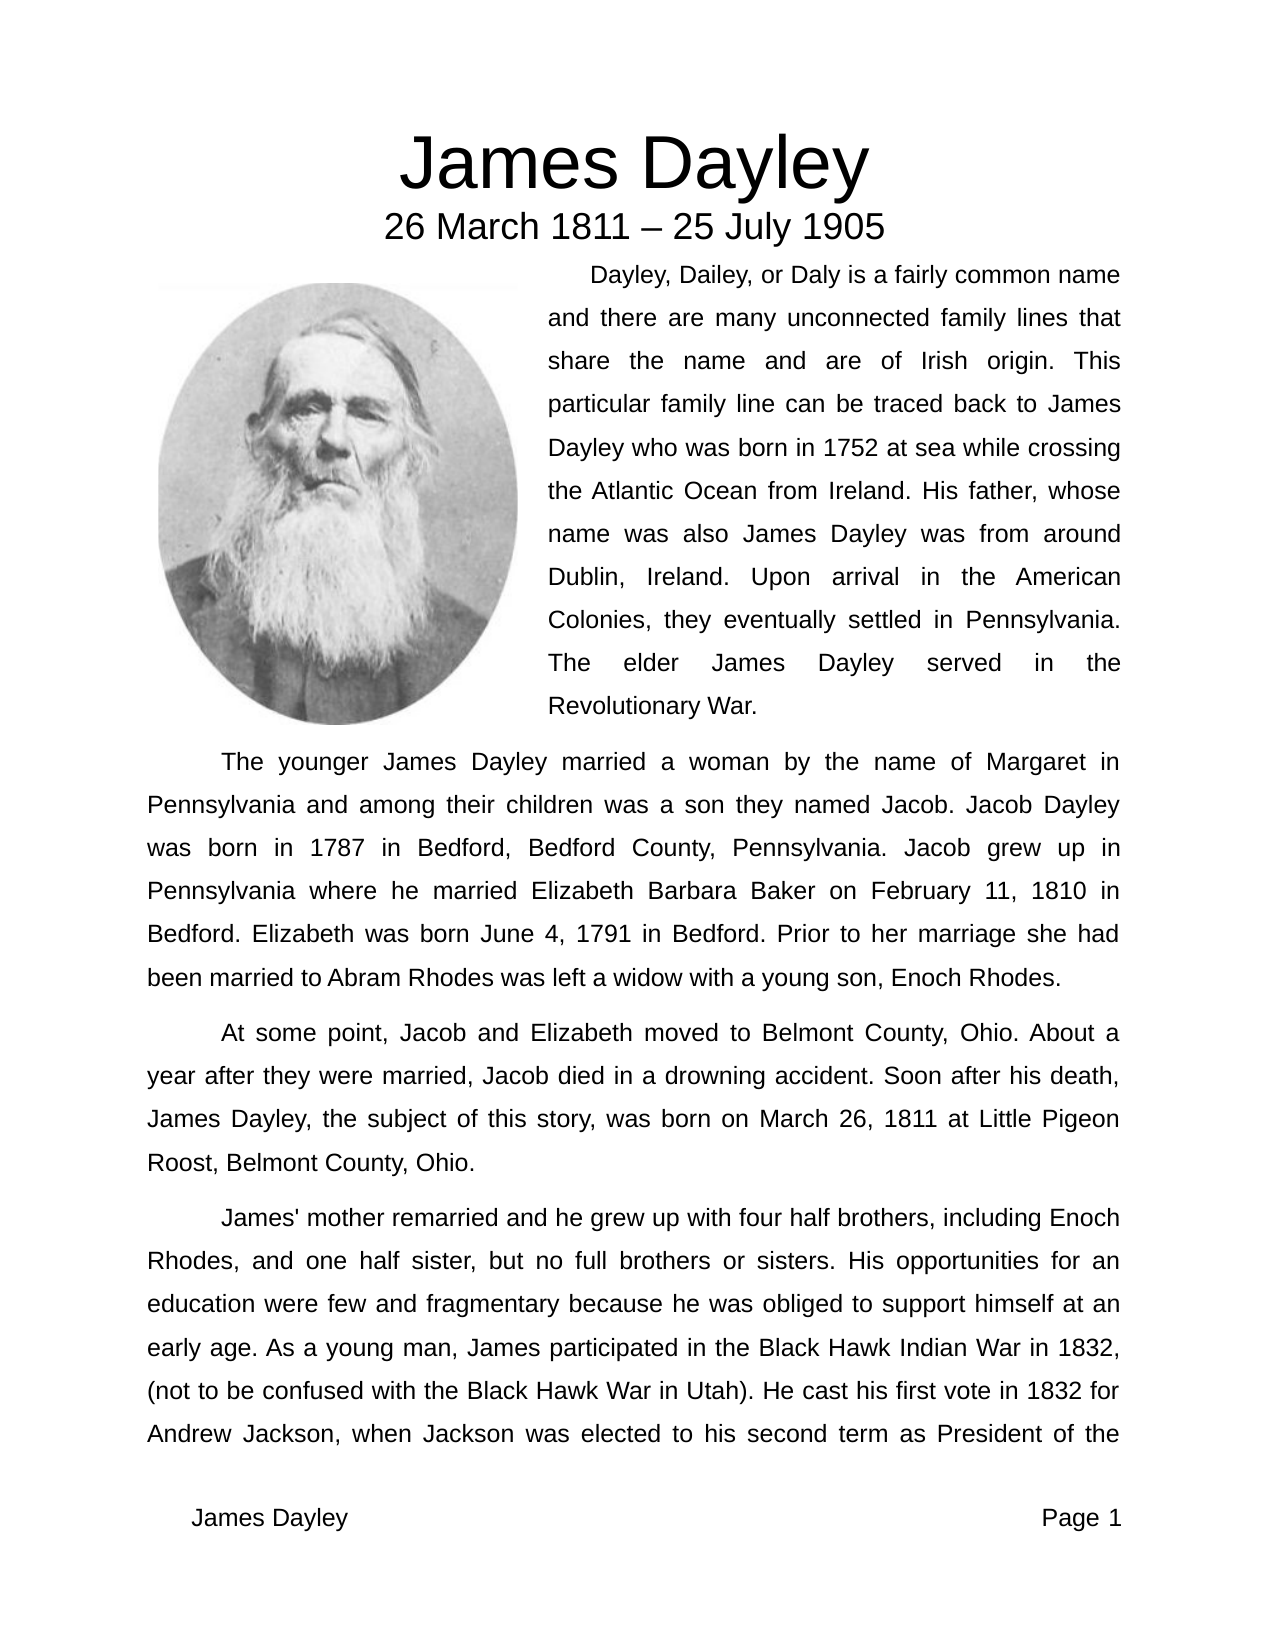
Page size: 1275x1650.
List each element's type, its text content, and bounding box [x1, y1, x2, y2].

picture [158, 283, 518, 725]
text The younger James Dayley married a woman by the name of Margaret in Pennsylvania and among their children was a son they named Jacob. Jacob Dayley was born in 1787 in Bedford, Bedford County, Pennsylvania. Jacob grew up in Pennsylvania where he married Elizabeth Barbara Baker on February 11, 1810 in Bedford. Elizabeth was born June 4, 1791 in Bedford. Prior to her marriage she had been married to Abram Rhodes was left a widow with a young son, Enoch Rhodes. [147, 747, 1122, 991]
text James Dayley 26 March 1811 – 25 July 1905 [147, 118, 1122, 247]
text James' mother remarried and he grew up with four half brothers, including Enoch Rhodes, and one half sister, but no full brothers or sisters. His opportunities for an education were few and fragmentary because he was obliged to support himself at an early age. As a young man, James participated in the Black Hawk Indian War in 1832, (not to be confused with the Black Hawk War in Utah). He cast his first vote in 1832 for Andrew Jackson, when Jackson was elected to his second term as President of the [147, 1203, 1122, 1447]
text Dayley, Dailey, or Daly is a fairly common name and there are many unconnected family lines that share the name and are of Irish origin. This particular family line can be traced back to James Dayley who was born in 1752 at sea while crossing the Atlantic Ocean from Ireland. His father, whose name was also James Dayley was from around Dublin, Ireland. Upon arrival in the American Colonies, they eventually settled in Pennsylvania. The elder James Dayley served in the Revolutionary War. [147, 260, 1122, 720]
text At some point, Jacob and Elizabeth moved to Belmont County, Ohio. About a year after they were married, Jacob died in a drowning accident. Soon after his death, James Dayley, the subject of this story, was born on March 26, 1811 at Little Pigeon Roost, Belmont County, Ohio. [147, 1018, 1122, 1176]
